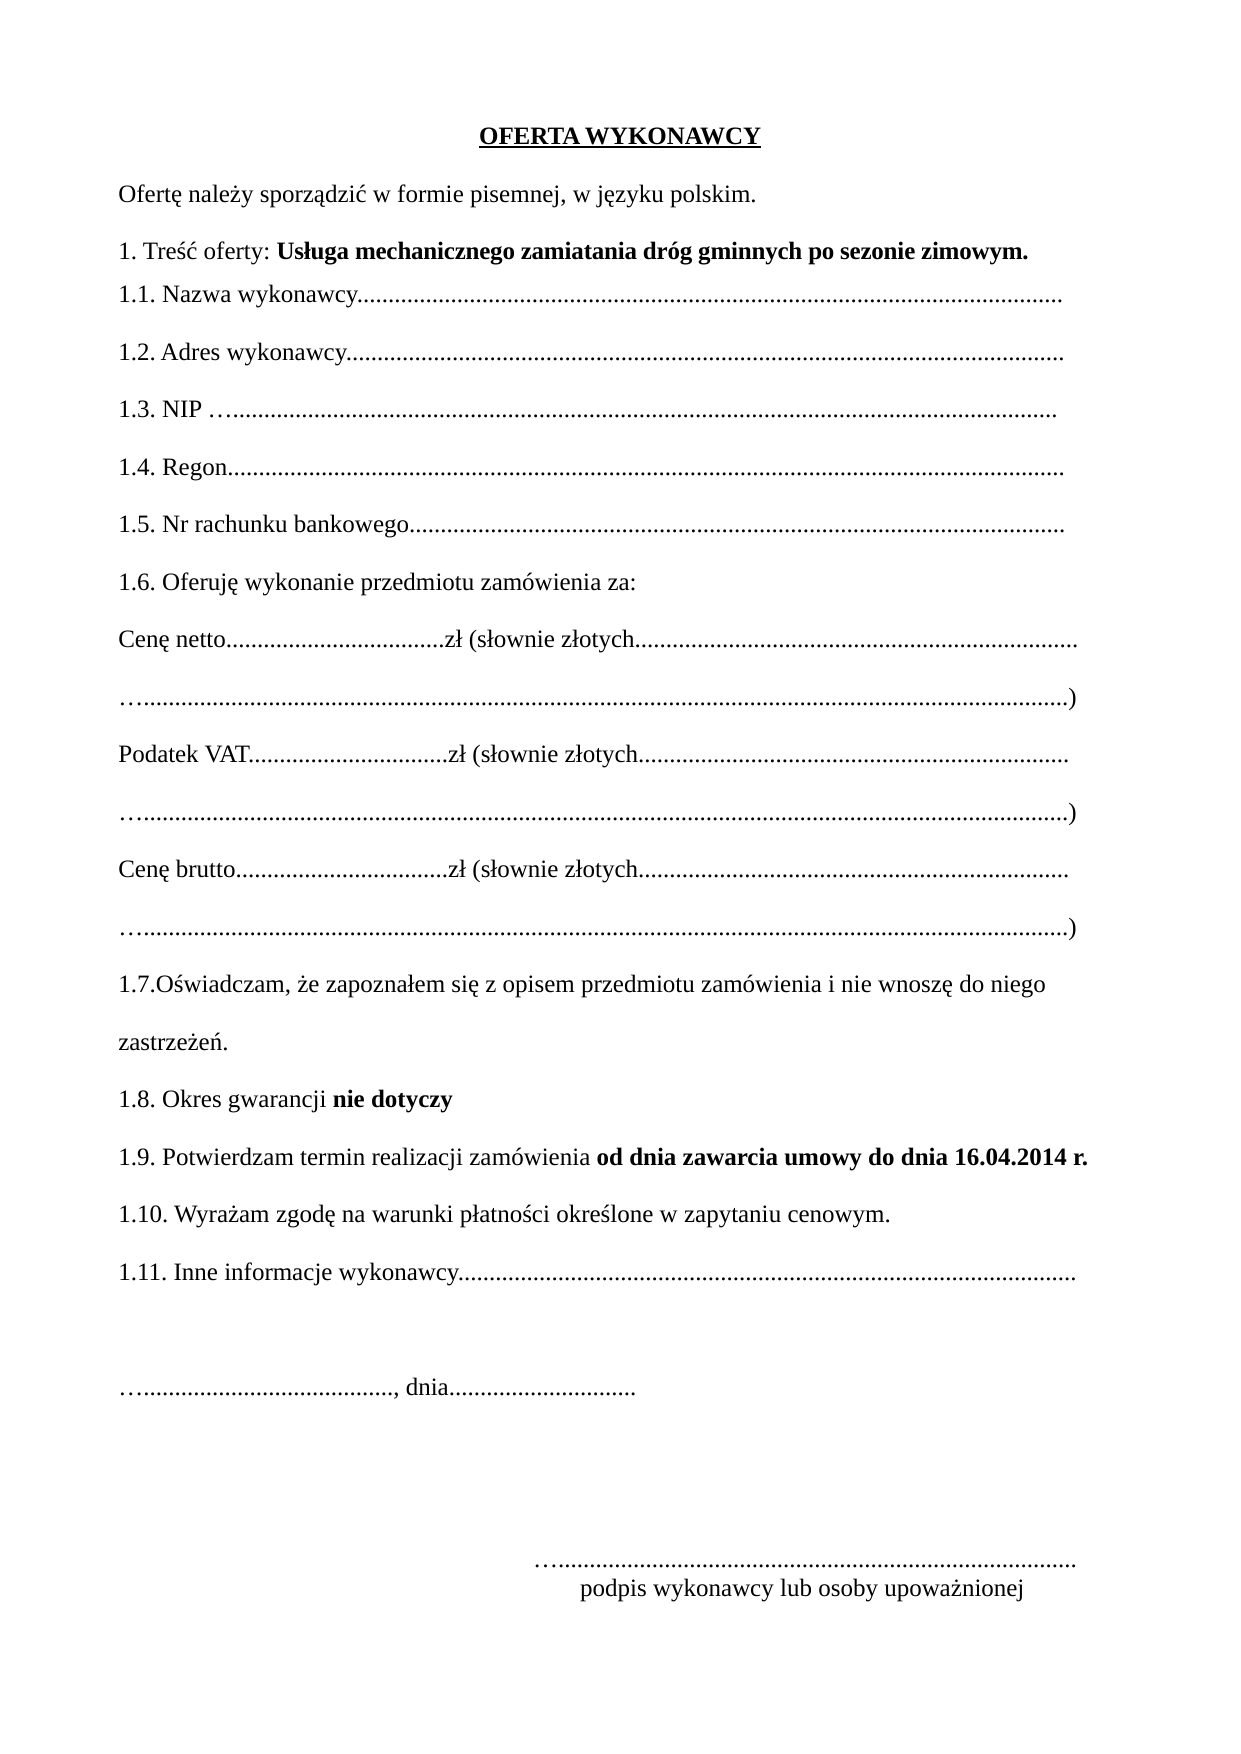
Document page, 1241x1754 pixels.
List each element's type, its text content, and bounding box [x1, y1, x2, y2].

text 1.4. Regon...................................................................................................................................... [118, 452, 1122, 481]
text podpis wykonawcy lub osoby upoważnionej [118, 1573, 1122, 1602]
text 1.9. Potwierdzam termin realizacji zamówienia od dnia zawarcia umowy do dnia 16.04.2014 r. [118, 1142, 1122, 1171]
text 1.3. NIP ….................................................................................................................................... [118, 394, 1122, 423]
text 1.10. Wyrażam zgodę na warunki płatności określone w zapytaniu cenowym. [118, 1199, 1122, 1228]
text …....................................................................................................................................................) [118, 797, 1122, 826]
text OFERTA WYKONAWCY [118, 121, 1122, 150]
text …........................................, dnia.............................. [118, 1372, 1122, 1401]
text 1.11. Inne informacje wykonawcy................................................................................................... [118, 1257, 1122, 1286]
text 1.7.Oświadczam, że zapoznałem się z opisem przedmiotu zamówienia i nie wnoszę do niego zastrzeżeń. [118, 969, 1122, 1056]
text 1.2. Adres wykonawcy................................................................................................................... [118, 337, 1122, 366]
text …....................................................................................................................................................) [118, 682, 1122, 711]
text 1.8. Okres gwarancji nie dotyczy [118, 1084, 1122, 1113]
text 1.1. Nazwa wykonawcy................................................................................................................. [118, 279, 1122, 308]
text Cenę netto...................................zł (słownie złotych....................................................................... [118, 624, 1122, 653]
text 1.6. Oferuję wykonanie przedmiotu zamówienia za: [118, 567, 1122, 596]
text …................................................................................... [118, 1544, 1122, 1573]
text Cenę brutto..................................zł (słownie złotych..................................................................... [118, 854, 1122, 883]
text 1.5. Nr rachunku bankowego......................................................................................................... [118, 509, 1122, 538]
text Podatek VAT................................zł (słownie złotych..................................................................... [118, 739, 1122, 768]
text 1. Treść oferty: Usługa mechanicznego zamiatania dróg gminnych po sezonie zimowym. [118, 236, 1122, 265]
text …....................................................................................................................................................) [118, 912, 1122, 941]
text Ofertę należy sporządzić w formie pisemnej, w języku polskim. [118, 179, 1122, 207]
